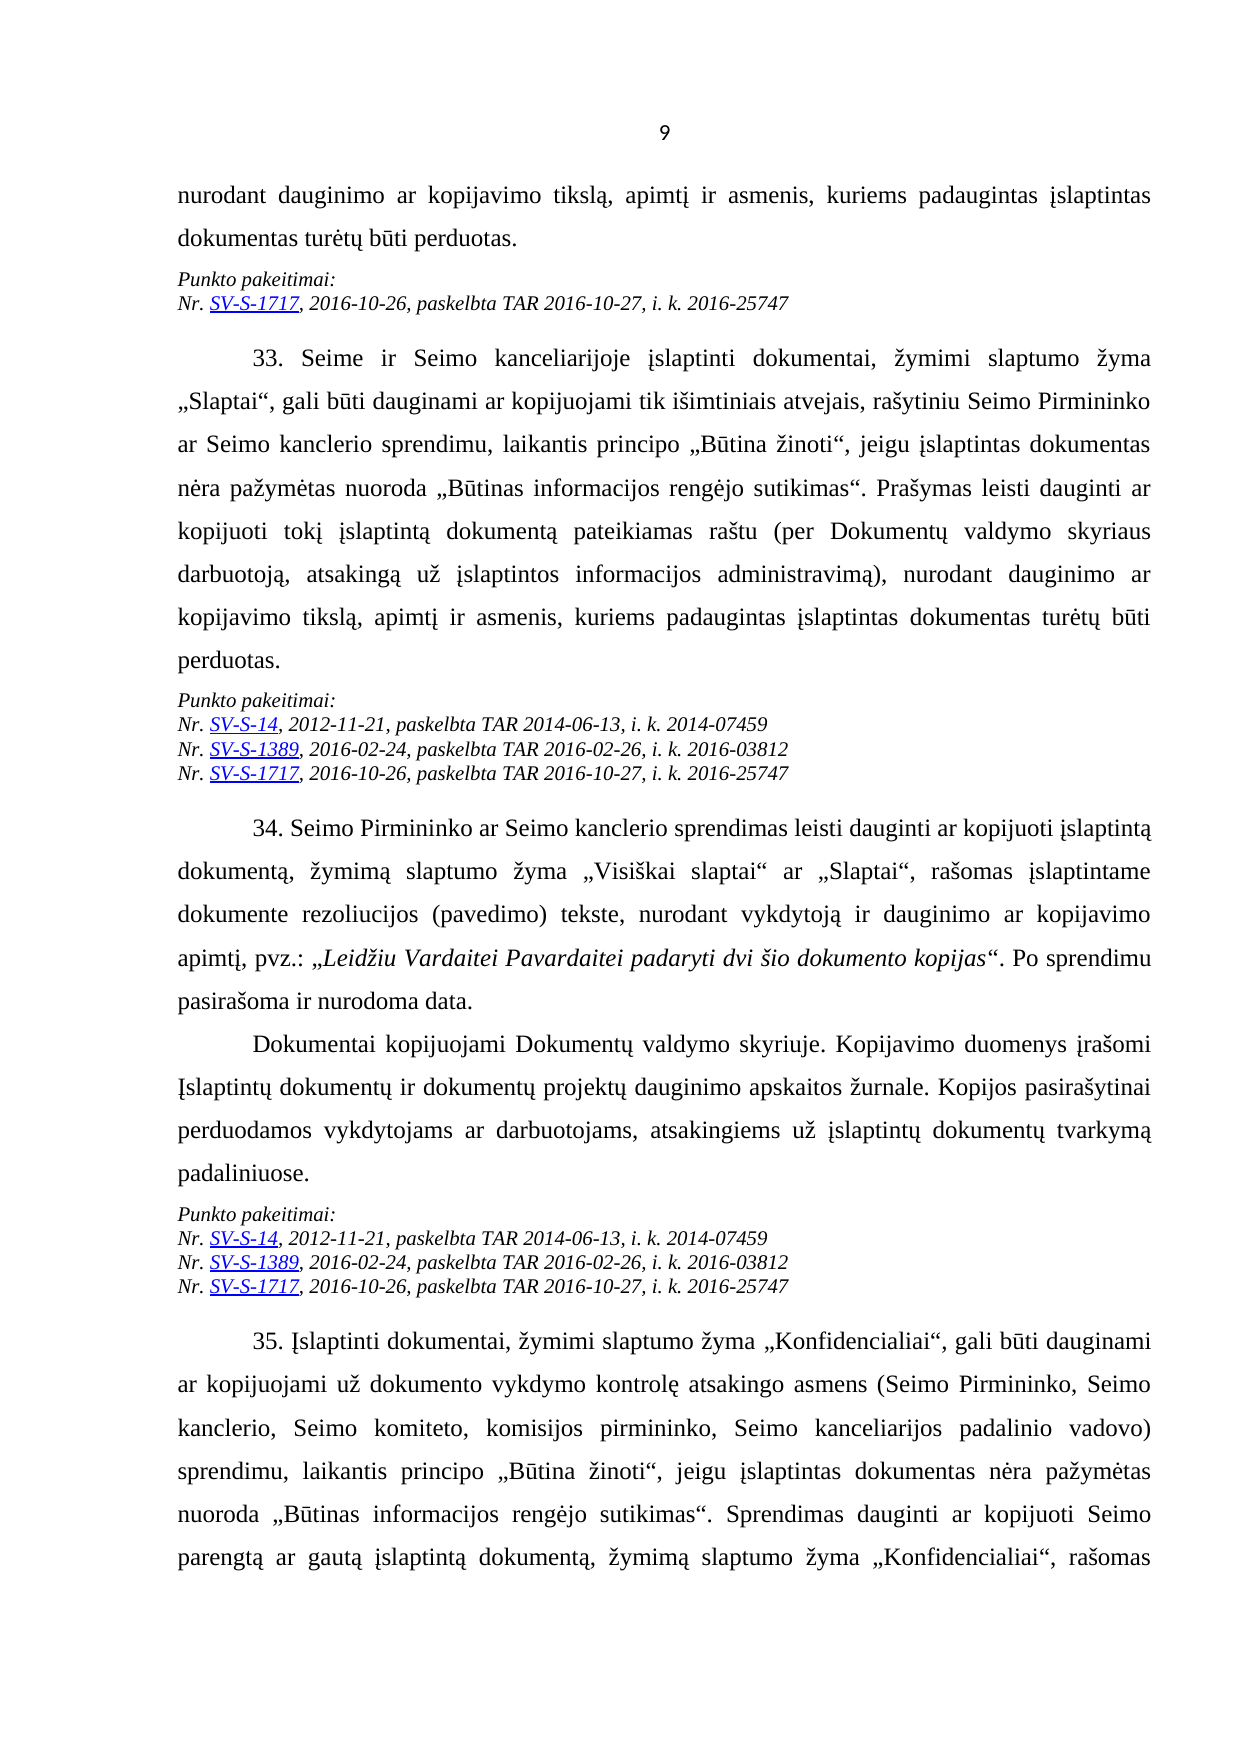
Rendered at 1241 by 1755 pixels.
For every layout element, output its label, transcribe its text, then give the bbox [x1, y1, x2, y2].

text Nr. SV-S-14, 2012-11-21, paskelbta TAR 2014-06-13, i. k. 2014-07459 [177, 712, 1152, 736]
text Punkto pakeitimai: [177, 266, 1152, 291]
text Nr. SV-S-1717, 2016-10-26, paskelbta TAR 2016-10-27, i. k. 2016-25747 [177, 1274, 1152, 1298]
text Nr. SV-S-14, 2012-11-21, paskelbta TAR 2014-06-13, i. k. 2014-07459 [177, 1226, 1152, 1249]
text Punkto pakeitimai: [177, 688, 1152, 712]
text 34. Seimo Pirmininko ar Seimo kanclerio sprendimas leisti dauginti ar kopijuoti įslaptintą dokumentą, žymimą slaptumo žyma „Visiškai slaptai“ ar „Slaptai“, rašomas įslaptintame dokumente rezoliucijos (pavedimo) tekste, nurodant vykdytoją ir dauginimo ar kopijavimo apimtį, pvz.: „Leidžiu Vardaitei Pavardaitei padaryti dvi šio dokumento kopijas“. Po sprendimu pasirašoma ir nurodoma data. [177, 813, 1152, 1014]
text 35. Įslaptinti dokumentai, žymimi slaptumo žyma „Konfidencialiai“, gali būti dauginami ar kopijuojami už dokumento vykdymo kontrolę atsakingo asmens (Seimo Pirmininko, Seimo kanclerio, Seimo komiteto, komisijos pirmininko, Seimo kanceliarijos padalinio vadovo) sprendimu, laikantis principo „Būtina žinoti“, jeigu įslaptintas dokumentas nėra pažymėtas nuoroda „Būtinas informacijos rengėjo sutikimas“. Sprendimas dauginti ar kopijuoti Seimo parengtą ar gautą įslaptintą dokumentą, žymimą slaptumo žyma „Konfidencialiai“, rašomas [177, 1326, 1152, 1571]
text 33. Seime ir Seimo kanceliarijoje įslaptinti dokumentai, žymimi slaptumo žyma „Slaptai“, gali būti dauginami ar kopijuojami tik išimtiniais atvejais, rašytiniu Seimo Pirmininko ar Seimo kanclerio sprendimu, laikantis principo „Būtina žinoti“, jeigu įslaptintas dokumentas nėra pažymėtas nuoroda „Būtinas informacijos rengėjo sutikimas“. Prašymas leisti dauginti ar kopijuoti tokį įslaptintą dokumentą pateikiamas raštu (per Dokumentų valdymo skyriaus darbuotoją, atsakingą už įslaptintos informacijos administravimą), nurodant dauginimo ar kopijavimo tikslą, apimtį ir asmenis, kuriems padaugintas įslaptintas dokumentas turėtų būti perduotas. [177, 343, 1152, 674]
text Dokumentai kopijuojami Dokumentų valdymo skyriuje. Kopijavimo duomenys įrašomi Įslaptintų dokumentų ir dokumentų projektų dauginimo apskaitos žurnale. Kopijos pasirašytinai perduodamos vykdytojams ar darbuotojams, atsakingiems už įslaptintų dokumentų tvarkymą padaliniuose. [177, 1029, 1152, 1187]
text Nr. SV-S-1389, 2016-02-24, paskelbta TAR 2016-02-26, i. k. 2016-03812 [177, 736, 1152, 761]
text Punkto pakeitimai: [177, 1201, 1152, 1226]
text Nr. SV-S-1717, 2016-10-26, paskelbta TAR 2016-10-27, i. k. 2016-25747 [177, 291, 1152, 314]
text Nr. SV-S-1717, 2016-10-26, paskelbta TAR 2016-10-27, i. k. 2016-25747 [177, 761, 1152, 784]
text Nr. SV-S-1389, 2016-02-24, paskelbta TAR 2016-02-26, i. k. 2016-03812 [177, 1249, 1152, 1274]
text nurodant dauginimo ar kopijavimo tikslą, apimtį ir asmenis, kuriems padaugintas įslaptintas dokumentas turėtų būti perduotas. [177, 180, 1152, 252]
